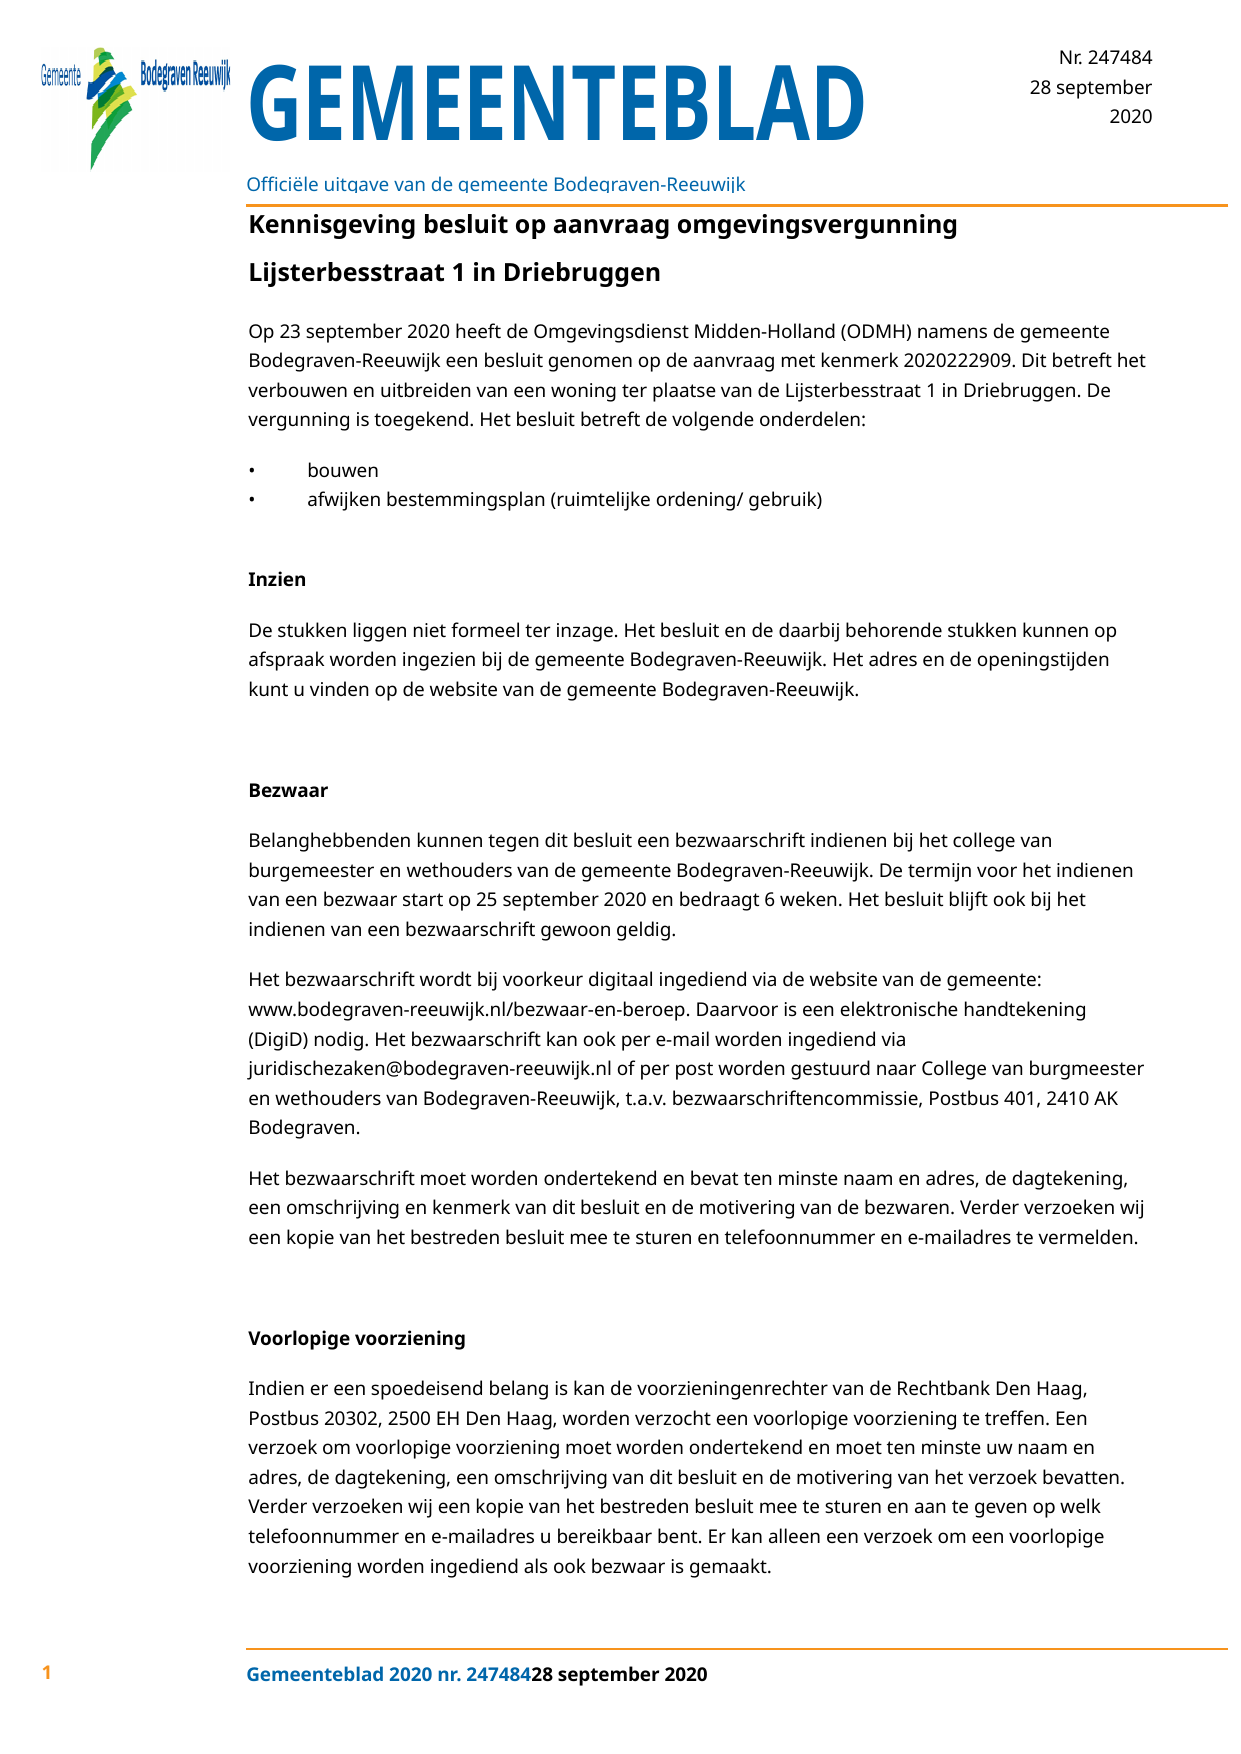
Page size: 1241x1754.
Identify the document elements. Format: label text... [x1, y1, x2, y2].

text Belanghebbenden kunnen tegen dit besluit een bezwaarschrift indienen bij het college van burgemeester en wethouders van de gemeente Bodegraven-Reeuwijk. De termijn voor het indienen van een bezwaar start op 25 september 2020 en bedraagt 6 weken. Het besluit blijft ook bij het indienen van een bezwaarschrift gewoon geldig. [248, 827, 1152, 942]
list afwijken bestemmingsplan (ruimtelijke ordening/ gebruik) [248, 487, 1152, 512]
text Bezwaar [248, 777, 1152, 803]
text Indien er een spoedeisend belang is kan de voorzieningenrechter van de Rechtbank Den Haag, Postbus 20302, 2500 EH Den Haag, worden verzocht een voorlopige voorziening te treffen. Een verzoek om voorlopige voorziening moet worden ondertekend en moet ten minste uw naam en adres, de dagtekening, een omschrijving van dit besluit en de motivering van het verzoek bevatten. Verder verzoeken wij een kopie van het bestreden besluit mee te sturen en aan te geven op welk telefoonnummer en e-mailadres u bereikbaar bent. Er kan alleen een verzoek om een voorlopige voorziening worden ingediend als ook bezwaar is gemaakt. [248, 1375, 1152, 1579]
text Kennisgeving besluit op aanvraag omgevingsvergunning Lijsterbesstraat 1 in Driebruggen [248, 207, 1152, 288]
text Inzien [248, 567, 1152, 592]
list bouwen [248, 457, 1152, 483]
picture [41, 47, 231, 172]
text De stukken liggen niet formeel ter inzage. Het besluit en de daarbij behorende stukken kunnen op afspraak worden ingezien bij de gemeente Bodegraven-Reeuwijk. Het adres en de openingstijden kunt u vinden op de website van de gemeente Bodegraven-Reeuwijk. [248, 617, 1152, 702]
text Voorlopige voorziening [248, 1325, 1152, 1351]
text Op 23 september 2020 heeft de Omgevingsdienst Midden-Holland (ODMH) namens de gemeente Bodegraven-Reeuwijk een besluit genomen op de aanvraag met kenmerk 2020222909. Dit betreft het verbouwen en uitbreiden van een woning ter plaatse van de Lijsterbesstraat 1 in Driebruggen. De vergunning is toegekend. Het besluit betreft de volgende onderdelen: [248, 318, 1152, 432]
text Het bezwaarschrift moet worden ondertekend en bevat ten minste naam en adres, de dagtekening, een omschrijving en kenmerk van dit besluit en de motivering van de bezwaren. Verder verzoeken wij een kopie van het bestreden besluit mee te sturen en telefoonnummer en e-mailadres te vermelden. [248, 1165, 1152, 1250]
text Het bezwaarschrift wordt bij voorkeur digitaal ingediend via de website van de gemeente: www.bodegraven-reeuwijk.nl/bezwaar-en-beroep. Daarvoor is een elektronische handtekening (DigiD) nodig. Het bezwaarschrift kan ook per e-mail worden ingediend via juridischezaken@bodegraven-reeuwijk.nl of per post worden gestuurd naar College van burgmeester en wethouders van Bodegraven-Reeuwijk, t.a.v. bezwaarschriftencommissie, Postbus 401, 2410 AK Bodegraven. [248, 967, 1152, 1140]
